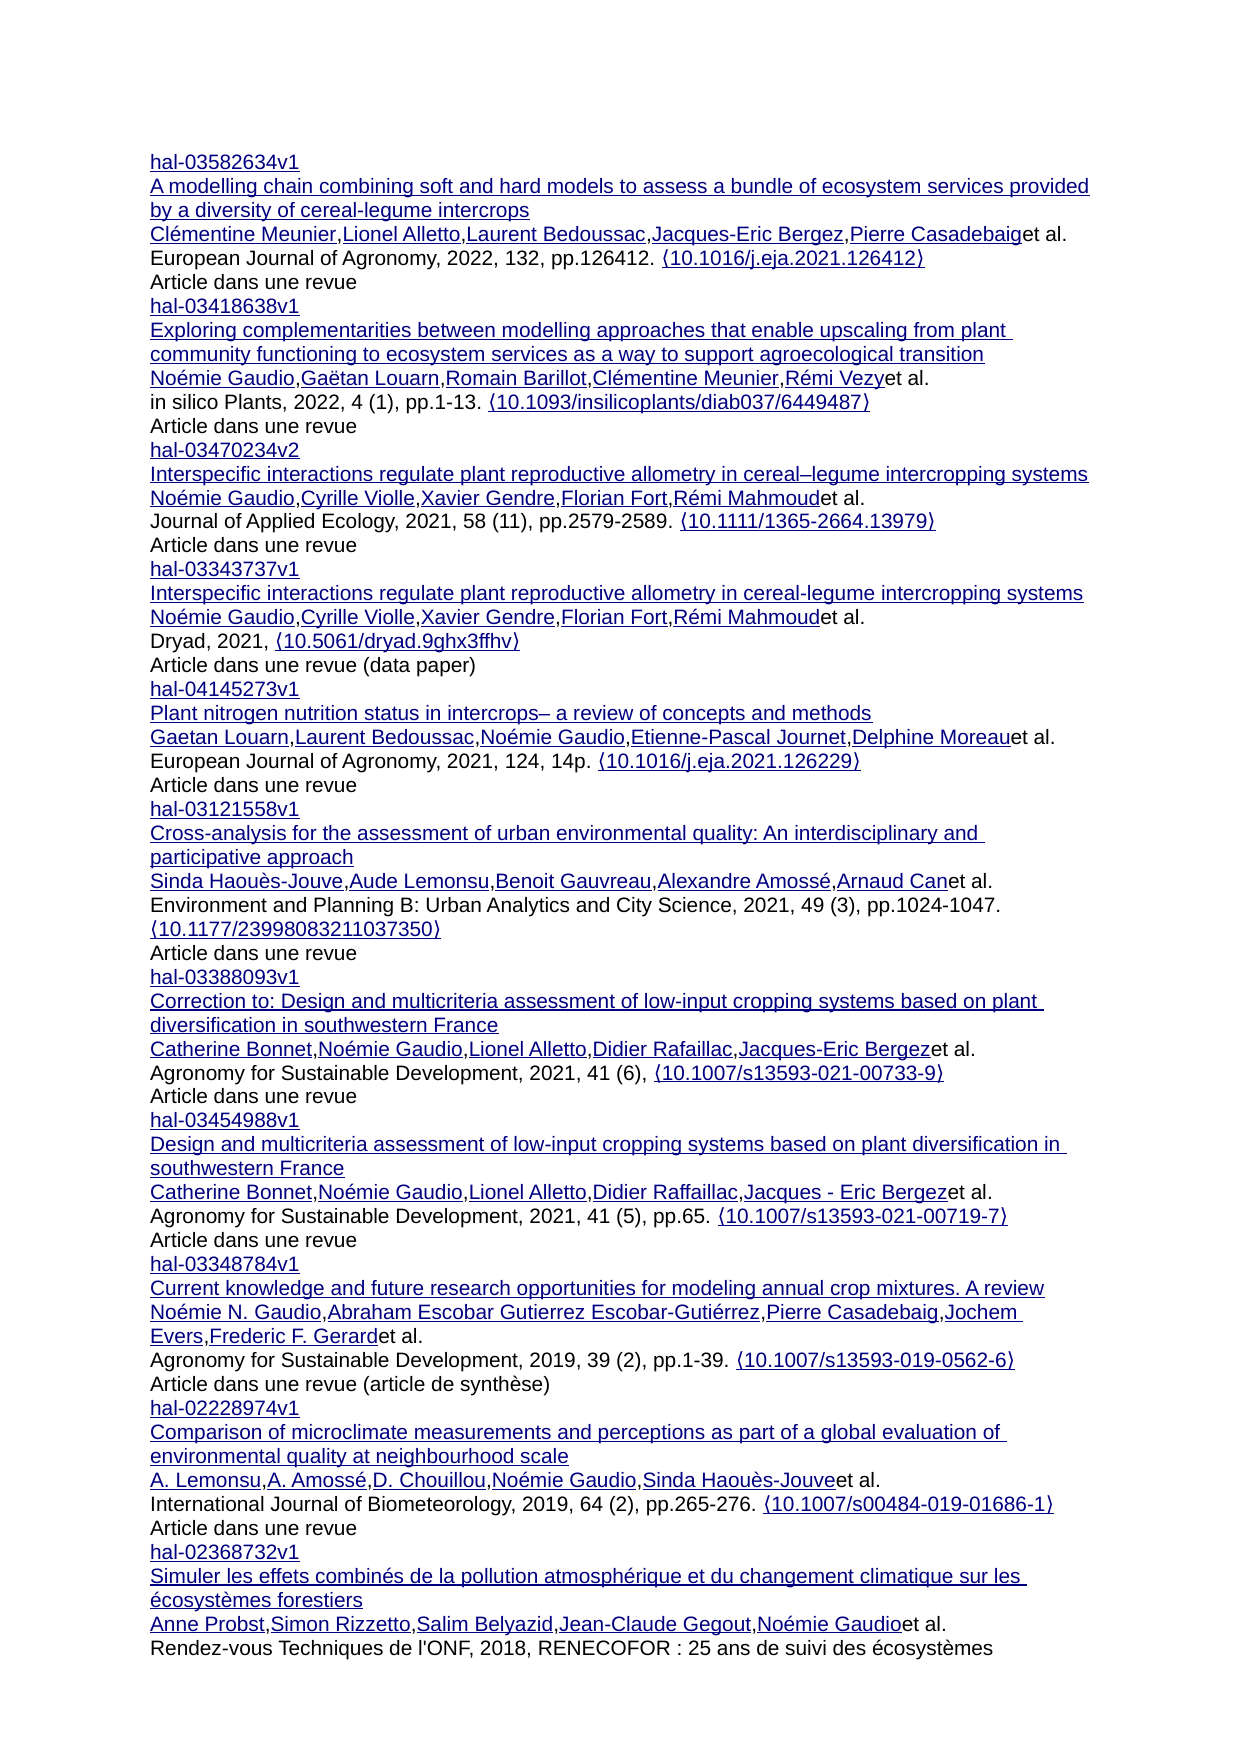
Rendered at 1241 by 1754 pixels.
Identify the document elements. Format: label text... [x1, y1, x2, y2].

table_cell Exploring complementarities between modelling approaches that enable upscaling from plant community functioning to ecosystem services as a way to support agroecological transition Noémie Gaudio,Gaëtan Louarn,Romain Barillot,Clémentine Meunier,Rémi Vezyet al. in silico Plants, 2022, 4 (1), pp.1-13. ⟨10.1093/insilicoplants/diab037/6449487⟩ Article dans une revue hal-03470234v2 [150, 318, 1090, 461]
table_cell Design and multicriteria assessment of low-input cropping systems based on plant diversification in southwestern France Catherine Bonnet,Noémie Gaudio,Lionel Alletto,Didier Raffaillac,Jacques ‐ Eric Bergezet al. Agronomy for Sustainable Development, 2021, 41 (5), pp.65. ⟨10.1007/s13593-021-00719-7⟩ Article dans une revue hal-03348784v1 [150, 1132, 1090, 1276]
table_cell A modelling chain combining soft and hard models to assess a bundle of ecosystem services provided [150, 174, 1090, 195]
table_cell by a diversity of cereal-legume intercrops Clémentine Meunier,Lionel Alletto,Laurent Bedoussac,Jacques-Eric Bergez,Pierre Casadebaiget al. European Journal of Agronomy, 2022, 132, pp.126412. ⟨10.1016/j.eja.2021.126412⟩ Article dans une revue hal-03418638v1 [150, 196, 1090, 318]
table_cell Interspecific interactions regulate plant reproductive allometry in cereal–legume intercropping systems Noémie Gaudio,Cyrille Violle,Xavier Gendre,Florian Fort,Rémi Mahmoudet al. Journal of Applied Ecology, 2021, 58 (11), pp.2579-2589. ⟨10.1111/1365-2664.13979⟩ Article dans une revue hal-03343737v1 [150, 461, 1090, 581]
table_cell Comparison of microclimate measurements and perceptions as part of a global evaluation of environmental quality at neighbourhood scale A. Lemonsu,A. Amossé,D. Chouillou,Noémie Gaudio,Sinda Haouès-Jouveet al. International Journal of Biometeorology, 2019, 64 (2), pp.265-276. ⟨10.1007/s00484-019-01686-1⟩ Article dans une revue hal-02368732v1 [150, 1420, 1090, 1563]
table_cell Simuler les effets combinés de la pollution atmosphérique et du changement climatique sur les écosystèmes forestiers Anne Probst,Simon Rizzetto,Salim Belyazid,Jean-Claude Gegout,Noémie Gaudioet al. Rendez-vous Techniques de l'ONF, 2018, RENECOFOR : 25 ans de suivi des écosystèmes [150, 1564, 1090, 1659]
table_cell Cross-analysis for the assessment of urban environmental quality: An interdisciplinary and participative approach Sinda Haouès-Jouve,Aude Lemonsu,Benoit Gauvreau,Alexandre Amossé,Arnaud Canet al. Environment and Planning B: Urban Analytics and City Science, 2021, 49 (3), pp.1024-1047. ⟨10.1177/23998083211037350⟩ Article dans une revue hal-03388093v1 [150, 821, 1090, 988]
table_cell Current knowledge and future research opportunities for modeling annual crop mixtures. A review Noémie N. Gaudio,Abraham Escobar Gutierrez Escobar-Gutiérrez,Pierre Casadebaig,Jochem Evers,Frederic F. Gerardet al. Agronomy for Sustainable Development, 2019, 39 (2), pp.1-39. ⟨10.1007/s13593-019-0562-6⟩ Article dans une revue (article de synthèse) hal-02228974v1 [150, 1276, 1090, 1420]
table_cell Correction to: Design and multicriteria assessment of low-input cropping systems based on plant diversification in southwestern France Catherine Bonnet,Noémie Gaudio,Lionel Alletto,Didier Rafaillac,Jacques-Eric Bergezet al. Agronomy for Sustainable Development, 2021, 41 (6), ⟨10.1007/s13593-021-00733-9⟩ Article dans une revue hal-03454988v1 [150, 989, 1090, 1132]
table_cell Plant nitrogen nutrition status in intercrops– a review of concepts and methods Gaetan Louarn,Laurent Bedoussac,Noémie Gaudio,Etienne-Pascal Journet,Delphine Moreauet al. European Journal of Agronomy, 2021, 124, 14p. ⟨10.1016/j.eja.2021.126229⟩ Article dans une revue hal-03121558v1 [150, 701, 1090, 821]
table_cell Interspecific interactions regulate plant reproductive allometry in cereal-legume intercropping systems Noémie Gaudio,Cyrille Violle,Xavier Gendre,Florian Fort,Rémi Mahmoudet al. Dryad, 2021, ⟨10.5061/dryad.9ghx3ffhv⟩ Article dans une revue (data paper) hal-04145273v1 [150, 581, 1090, 701]
table_cell hal-03582634v1 [150, 150, 1090, 174]
